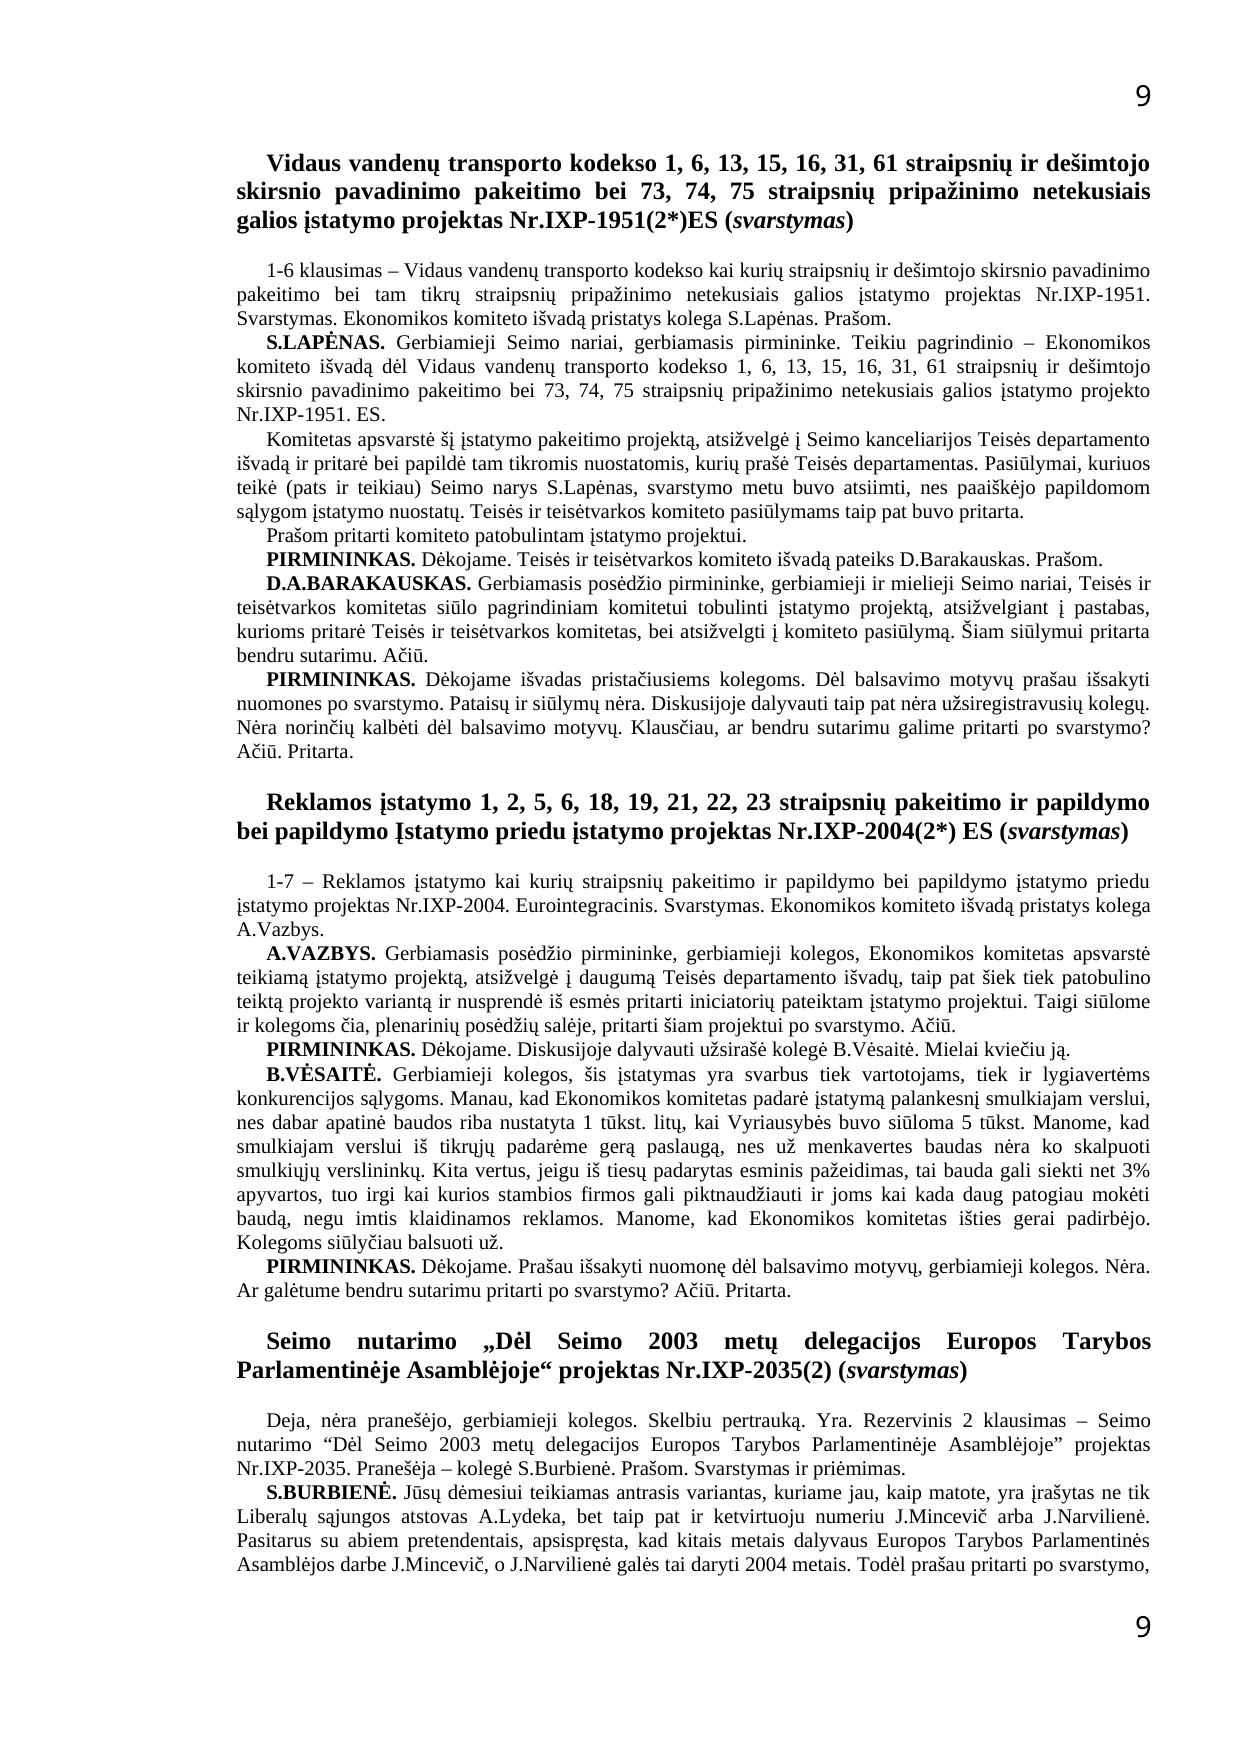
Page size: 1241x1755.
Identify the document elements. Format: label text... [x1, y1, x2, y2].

text Prašom pritarti komiteto patobulintam įstatymo projektui. [236, 523, 1152, 547]
text S.LAPĖNAS. Gerbiamieji Seimo nariai, gerbiamasis pirmininke. Teikiu pagrindinio – Ekonomikos komiteto išvadą dėl Vidaus vandenų transporto kodekso 1, 6, 13, 15, 16, 31, 61 straipsnių ir dešimtojo skirsnio pavadinimo pakeitimo bei 73, 74, 75 straipsnių pripažinimo netekusiais galios įstatymo projekto Nr.IXP-1951. ES. [236, 330, 1152, 426]
text 1-7 – Reklamos įstatymo kai kurių straipsnių pakeitimo ir papildymo bei papildymo įstatymo priedu įstatymo projektas Nr.IXP-2004. Eurointegracinis. Svarstymas. Ekonomikos komiteto išvadą pristatys kolega A.Vazbys. [236, 869, 1152, 941]
text A.VAZBYS. Gerbiamasis posėdžio pirmininke, gerbiamieji kolegos, Ekonomikos komitetas apsvarstė teikiamą įstatymo projektą, atsižvelgė į daugumą Teisės departamento išvadų, taip pat šiek tiek patobulino teiktą projekto variantą ir nusprendė iš esmės pritarti iniciatorių pateiktam įstatymo projektui. Taigi siūlome ir kolegoms čia, plenarinių posėdžių salėje, pritarti šiam projektui po svarstymo. Ačiū. [236, 941, 1152, 1037]
text B.VĖSAITĖ. Gerbiamieji kolegos, šis įstatymas yra svarbus tiek vartotojams, tiek ir lygiavertėms konkurencijos sąlygoms. Manau, kad Ekonomikos komitetas padarė įstatymą palankesnį smulkiajam verslui, nes dabar apatinė baudos riba nustatyta 1 tūkst. litų, kai Vyriausybės buvo siūloma 5 tūkst. Manome, kad smulkiajam verslui iš tikrųjų padarėme gerą paslaugą, nes už menkavertes baudas nėra ko skalpuoti smulkiųjų verslininkų. Kita vertus, jeigu iš tiesų padarytas esminis pažeidimas, tai bauda gali siekti net 3% apyvartos, tuo irgi kai kurios stambios firmos gali piktnaudžiauti ir joms kai kada daug patogiau mokėti baudą, negu imtis klaidinamos reklamos. Manome, kad Ekonomikos komitetas išties gerai padirbėjo. Kolegoms siūlyčiau balsuoti už. [236, 1061, 1152, 1254]
text PIRMININKAS. Dėkojame. Teisės ir teisėtvarkos komiteto išvadą pateiks D.Barakauskas. Prašom. [236, 547, 1152, 571]
text Vidaus vandenų transporto kodekso 1, 6, 13, 15, 16, 31, 61 straipsnių ir dešimtojo skirsnio pavadinimo pakeitimo bei 73, 74, 75 straipsnių pripažinimo netekusiais galios įstatymo projektas Nr.IXP-1951(2*)ES (svarstymas) [236, 148, 1152, 234]
text D.A.BARAKAUSKAS. Gerbiamasis posėdžio pirmininke, gerbiamieji ir mielieji Seimo nariai, Teisės ir teisėtvarkos komitetas siūlo pagrindiniam komitetui tobulinti įstatymo projektą, atsižvelgiant į pastabas, kurioms pritarė Teisės ir teisėtvarkos komitetas, bei atsižvelgti į komiteto pasiūlymą. Šiam siūlymui pritarta bendru sutarimu. Ačiū. [236, 571, 1152, 667]
text 1-6 klausimas – Vidaus vandenų transporto kodekso kai kurių straipsnių ir dešimtojo skirsnio pavadinimo pakeitimo bei tam tikrų straipsnių pripažinimo netekusiais galios įstatymo projektas Nr.IXP-1951. Svarstymas. Ekonomikos komiteto išvadą pristatys kolega S.Lapėnas. Prašom. [236, 258, 1152, 330]
text PIRMININKAS. Dėkojame išvadas pristačiusiems kolegoms. Dėl balsavimo motyvų prašau išsakyti nuomones po svarstymo. Pataisų ir siūlymų nėra. Diskusijoje dalyvauti taip pat nėra užsiregistravusių kolegų. Nėra norinčių kalbėti dėl balsavimo motyvų. Klausčiau, ar bendru sutarimu galime pritarti po svarstymo? Ačiū. Pritarta. [236, 667, 1152, 763]
text Deja, nėra pranešėjo, gerbiamieji kolegos. Skelbiu pertrauką. Yra. Rezervinis 2 klausimas – Seimo nutarimo “Dėl Seimo 2003 metų delegacijos Europos Tarybos Parlamentinėje Asamblėjoje” projektas Nr.IXP-2035. Pranešėja – kolegė S.Burbienė. Prašom. Svarstymas ir priėmimas. [236, 1408, 1152, 1480]
text PIRMININKAS. Dėkojame. Prašau išsakyti nuomonę dėl balsavimo motyvų, gerbiamieji kolegos. Nėra. Ar galėtume bendru sutarimu pritarti po svarstymo? Ačiū. Pritarta. [236, 1254, 1152, 1302]
text Reklamos įstatymo 1, 2, 5, 6, 18, 19, 21, 22, 23 straipsnių pakeitimo ir papildymo bei papildymo Įstatymo priedu įstatymo projektas Nr.IXP-2004(2*) ES (svarstymas) [236, 787, 1152, 845]
text PIRMININKAS. Dėkojame. Diskusijoje dalyvauti užsirašė kolegė B.Vėsaitė. Mielai kviečiu ją. [236, 1037, 1152, 1061]
text S.BURBIENĖ. Jūsų dėmesiui teikiamas antrasis variantas, kuriame jau, kaip matote, yra įrašytas ne tik Liberalų sąjungos atstovas A.Lydeka, bet taip pat ir ketvirtuoju numeriu J.Mincevič arba J.Narvilienė. Pasitarus su abiem pretendentais, apsispręsta, kad kitais metais dalyvaus Europos Tarybos Parlamentinės Asamblėjos darbe J.Mincevič, o J.Narvilienė galės tai daryti 2004 metais. Todėl prašau pritarti po svarstymo, [236, 1480, 1152, 1576]
text Komitetas apsvarstė šį įstatymo pakeitimo projektą, atsižvelgė į Seimo kanceliarijos Teisės departamento išvadą ir pritarė bei papildė tam tikromis nuostatomis, kurių prašė Teisės departamentas. Pasiūlymai, kuriuos teikė (pats ir teikiau) Seimo narys S.Lapėnas, svarstymo metu buvo atsiimti, nes paaiškėjo papildomom sąlygom įstatymo nuostatų. Teisės ir teisėtvarkos komiteto pasiūlymams taip pat buvo pritarta. [236, 426, 1152, 523]
text Seimo nutarimo „Dėl Seimo 2003 metų delegacijos Europos Tarybos Parlamentinėje Asamblėjoje“ projektas Nr.IXP-2035(2) (svarstymas) [236, 1326, 1152, 1384]
